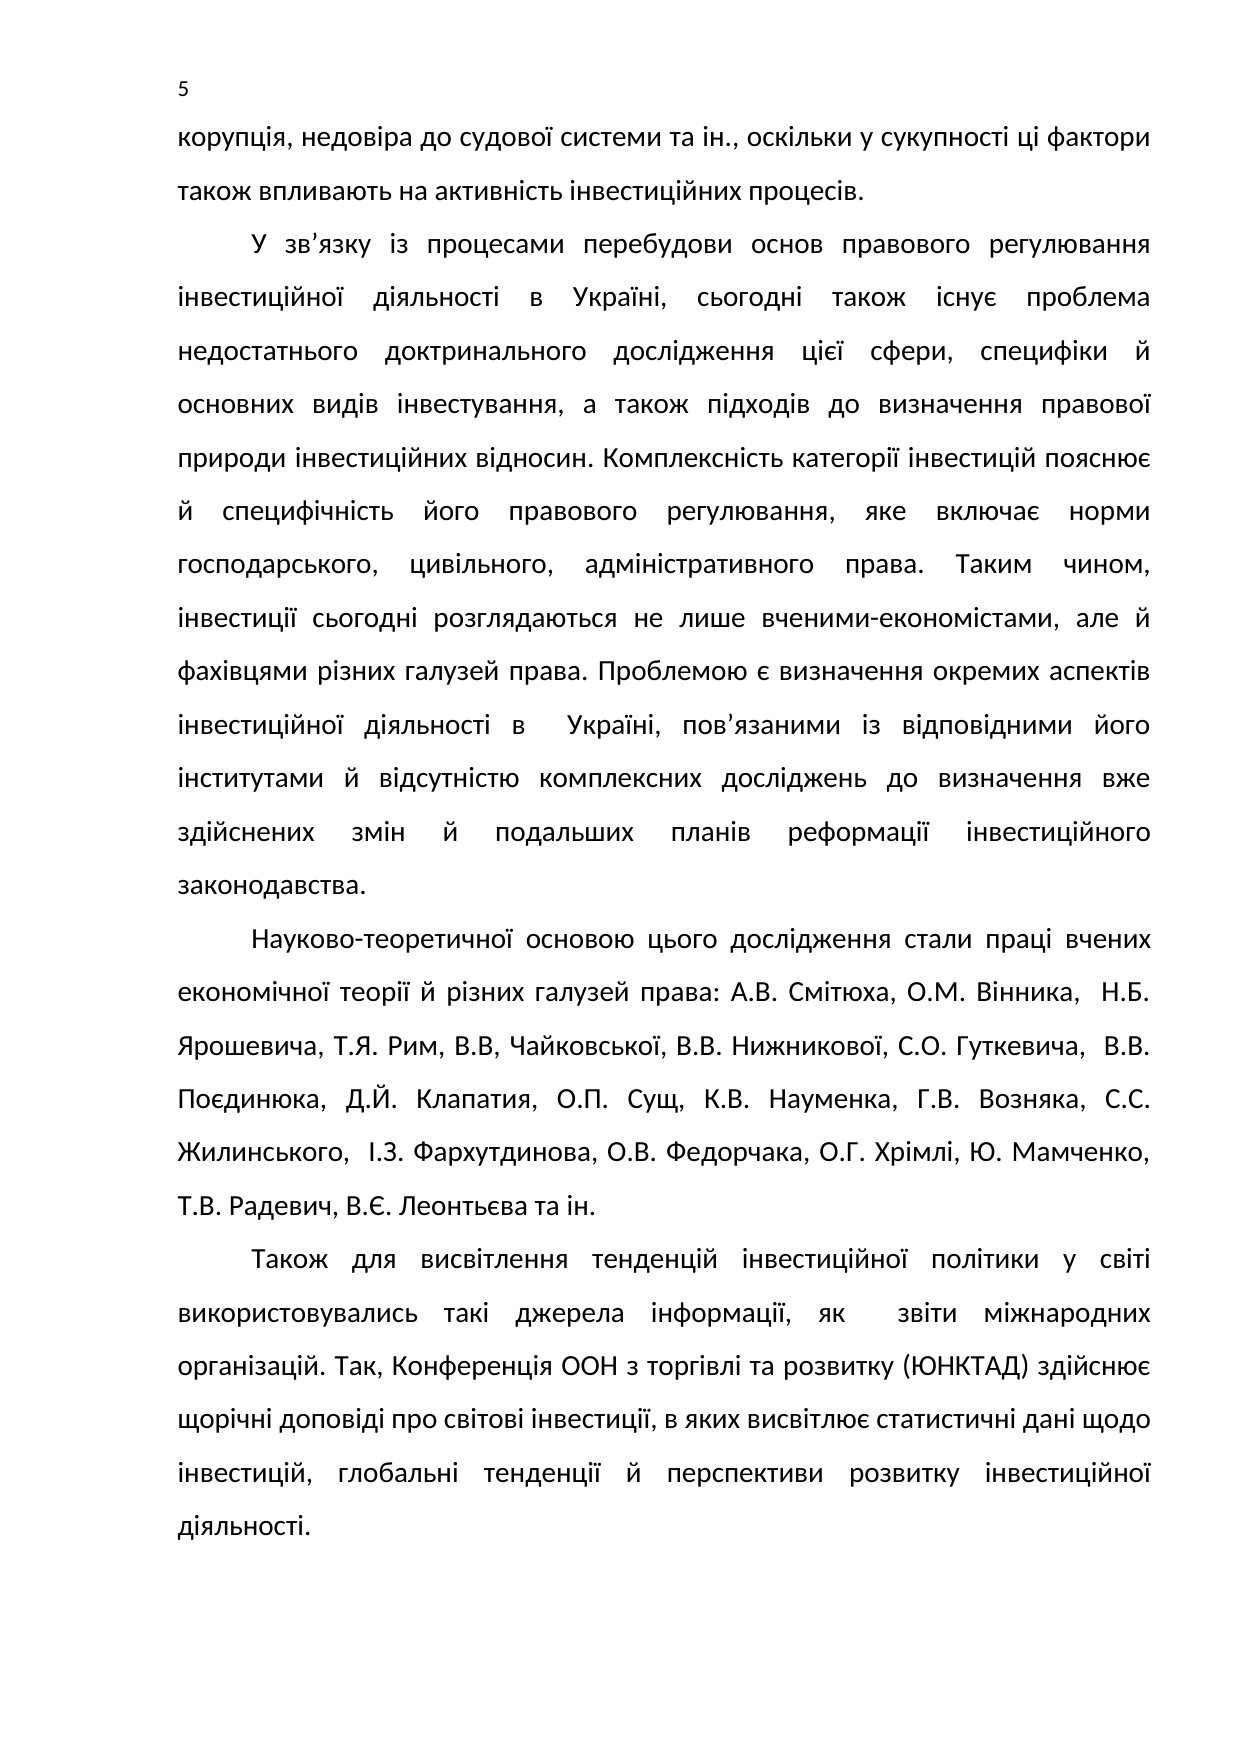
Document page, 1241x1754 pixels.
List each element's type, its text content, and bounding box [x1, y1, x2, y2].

text У зв’язку із процесами перебудови основ правового регулювання інвестиційної діяльності в Україні, сьогодні також існує проблема недостатнього доктринального дослідження цієї сфери, специфіки й основних видів інвестування, а також підходів до визначення правової природи інвестиційних відносин. Комплексність категорії інвестицій пояснює й специфічність його правового регулювання, яке включає норми господарського, цивільного, адміністративного права. Таким чином, інвестиції сьогодні розглядаються не лише вченими-економістами, але й фахівцями різних галузей права. Проблемою є визначення окремих аспектів інвестиційної діяльності в Україні, пов’язаними із відповідними його інститутами й відсутністю комплексних досліджень до визначення вже здійснених змін й подальших планів реформації інвестиційного законодавства. [177, 225, 1152, 902]
text корупція, недовіра до судової системи та ін., оскільки у сукупності ці фактори також впливають на активність інвестиційних процесів. [177, 118, 1152, 207]
text Також для висвітлення тенденцій інвестиційної політики у світі використовувались такі джерела інформації, як звіти міжнародних організацій. Так, Конференція ООН з торгівлі та розвитку (ЮНКТАД) здійснює щорічні доповіді про світові інвестиції, в яких висвітлює статистичні дані щодо інвестицій, глобальні тенденції й перспективи розвитку інвестиційної діяльності. [177, 1240, 1152, 1543]
text Науково-теоретичної основою цього дослідження стали праці вчених економічної теорії й різних галузей права: А.В. Смітюха, О.М. Вінника, Н.Б. Ярошевича, Т.Я. Рим, В.В, Чайковської, В.В. Нижникової, С.О. Гуткевича, В.В. Поєдинюка, Д.Й. Клапатия, О.П. Сущ, К.В. Науменка, Г.В. Возняка, С.С. Жилинського, І.З. Фархутдинова, О.В. Федорчака, О.Г. Хрімлі, Ю. Мамченко, Т.В. Радевич, В.Є. Леонтьєва та ін. [177, 920, 1152, 1222]
